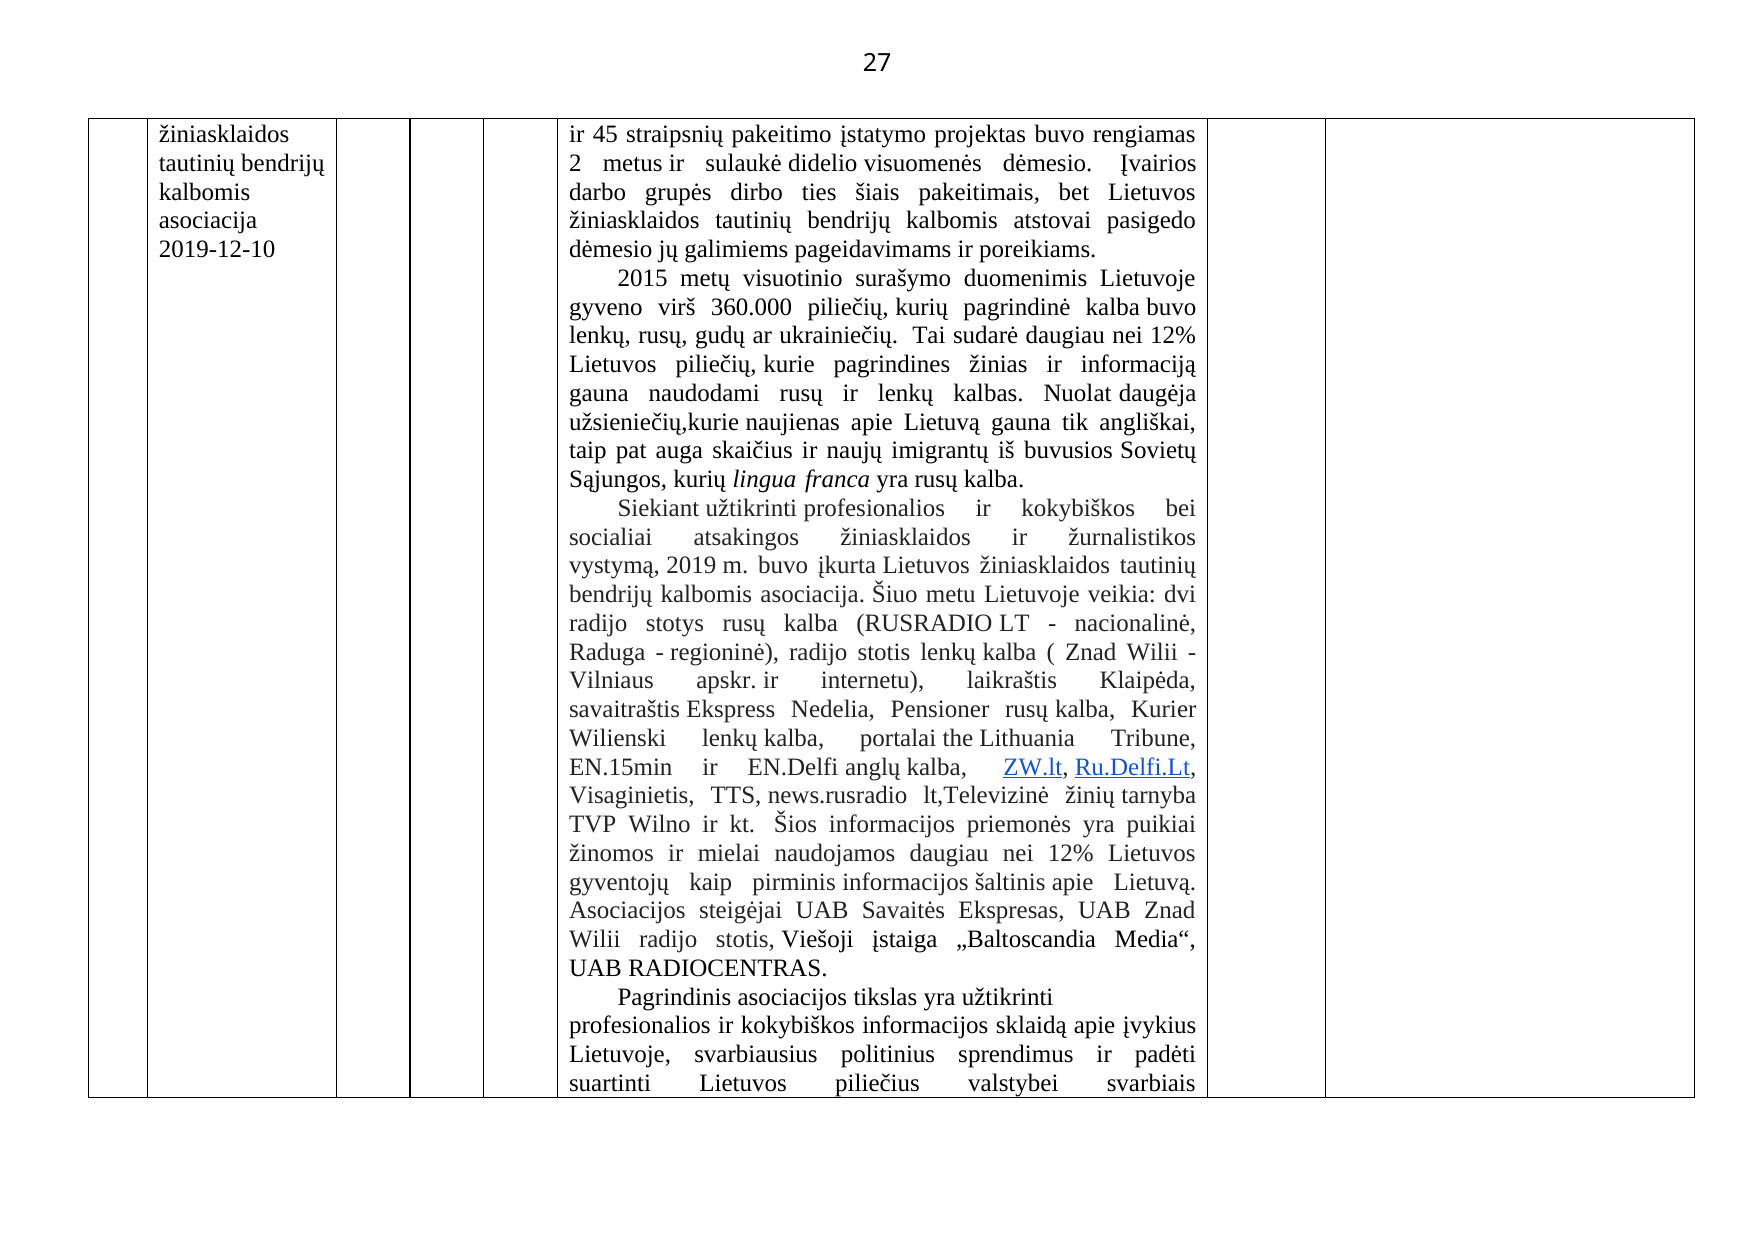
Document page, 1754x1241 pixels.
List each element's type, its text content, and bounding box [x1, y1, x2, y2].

table_cell [1326, 119, 1694, 1097]
table_cell ir 45 straipsnių pakeitimo įstatymo projektas buvo rengiamas 2 metus ir sulaukė didelio visuomenės dėmesio. Įvairios darbo grupės dirbo ties šiais pakeitimais, bet Lietuvos žiniasklaidos tautinių bendrijų kalbomis atstovai pasigedo dėmesio jų galimiems pageidavimams ir poreikiams. 2015 metų visuotinio surašymo duomenimis Lietuvoje gyveno virš 360.000 piliečių, kurių pagrindinė kalba buvo lenkų, rusų, gudų ar ukrainiečių. Tai sudarė daugiau nei 12% Lietuvos piliečių, kurie pagrindines žinias ir informaciją gauna naudodami rusų ir lenkų kalbas. Nuolat daugėja užsieniečių,kurie naujienas apie Lietuvą gauna tik angliškai, taip pat auga skaičius ir naujų imigrantų iš buvusios Sovietų Sąjungos, kurių lingua franca yra rusų kalba. Siekiant užtikrinti profesionalios ir kokybiškos bei socialiai atsakingos žiniasklaidos ir žurnalistikos vystymą, 2019 m. buvo įkurta Lietuvos žiniasklaidos tautinių bendrijų kalbomis asociacija. Šiuo metu Lietuvoje veikia: dvi radijo stotys rusų kalba (RUSRADIO LT - nacionalinė, Raduga - regioninė), radijo stotis lenkų kalba ( Znad Wilii - Vilniaus apskr. ir internetu), laikraštis Klaipėda, savaitraštis Ekspress Nedelia, Pensioner rusų kalba, Kurier Wilienski lenkų kalba, portalai the Lithuania Tribune, EN.15min ir EN.Delfi anglų kalba, ZW.lt, Ru.Delfi.Lt, Visaginietis, TTS, news.rusradio lt,Televizinė žinių tarnyba TVP Wilno ir kt. Šios informacijos priemonės yra puikiai žinomos ir mielai naudojamos daugiau nei 12% Lietuvos gyventojų kaip pirminis informacijos šaltinis apie Lietuvą. Asociacijos steigėjai UAB Savaitės Ekspresas, UAB Znad Wilii radijo stotis, Viešoji įstaiga „Baltoscandia Media“, UAB RADIOCENTRAS. Pagrindinis asociacijos tikslas yra užtikrinti profesionalios ir kokybiškos informacijos sklaidą apie įvykius Lietuvoje, svarbiausius politinius sprendimus ir padėti suartinti Lietuvos piliečius valstybei svarbiais [558, 119, 1207, 1097]
table_cell [411, 119, 483, 1097]
table_cell [484, 119, 557, 1097]
table_cell [337, 119, 409, 1097]
table_cell [1208, 119, 1325, 1097]
table_cell žiniasklaidos tautinių bendrijų kalbomis asociacija 2019-12-10 [148, 119, 336, 1097]
table_cell [89, 119, 147, 1097]
